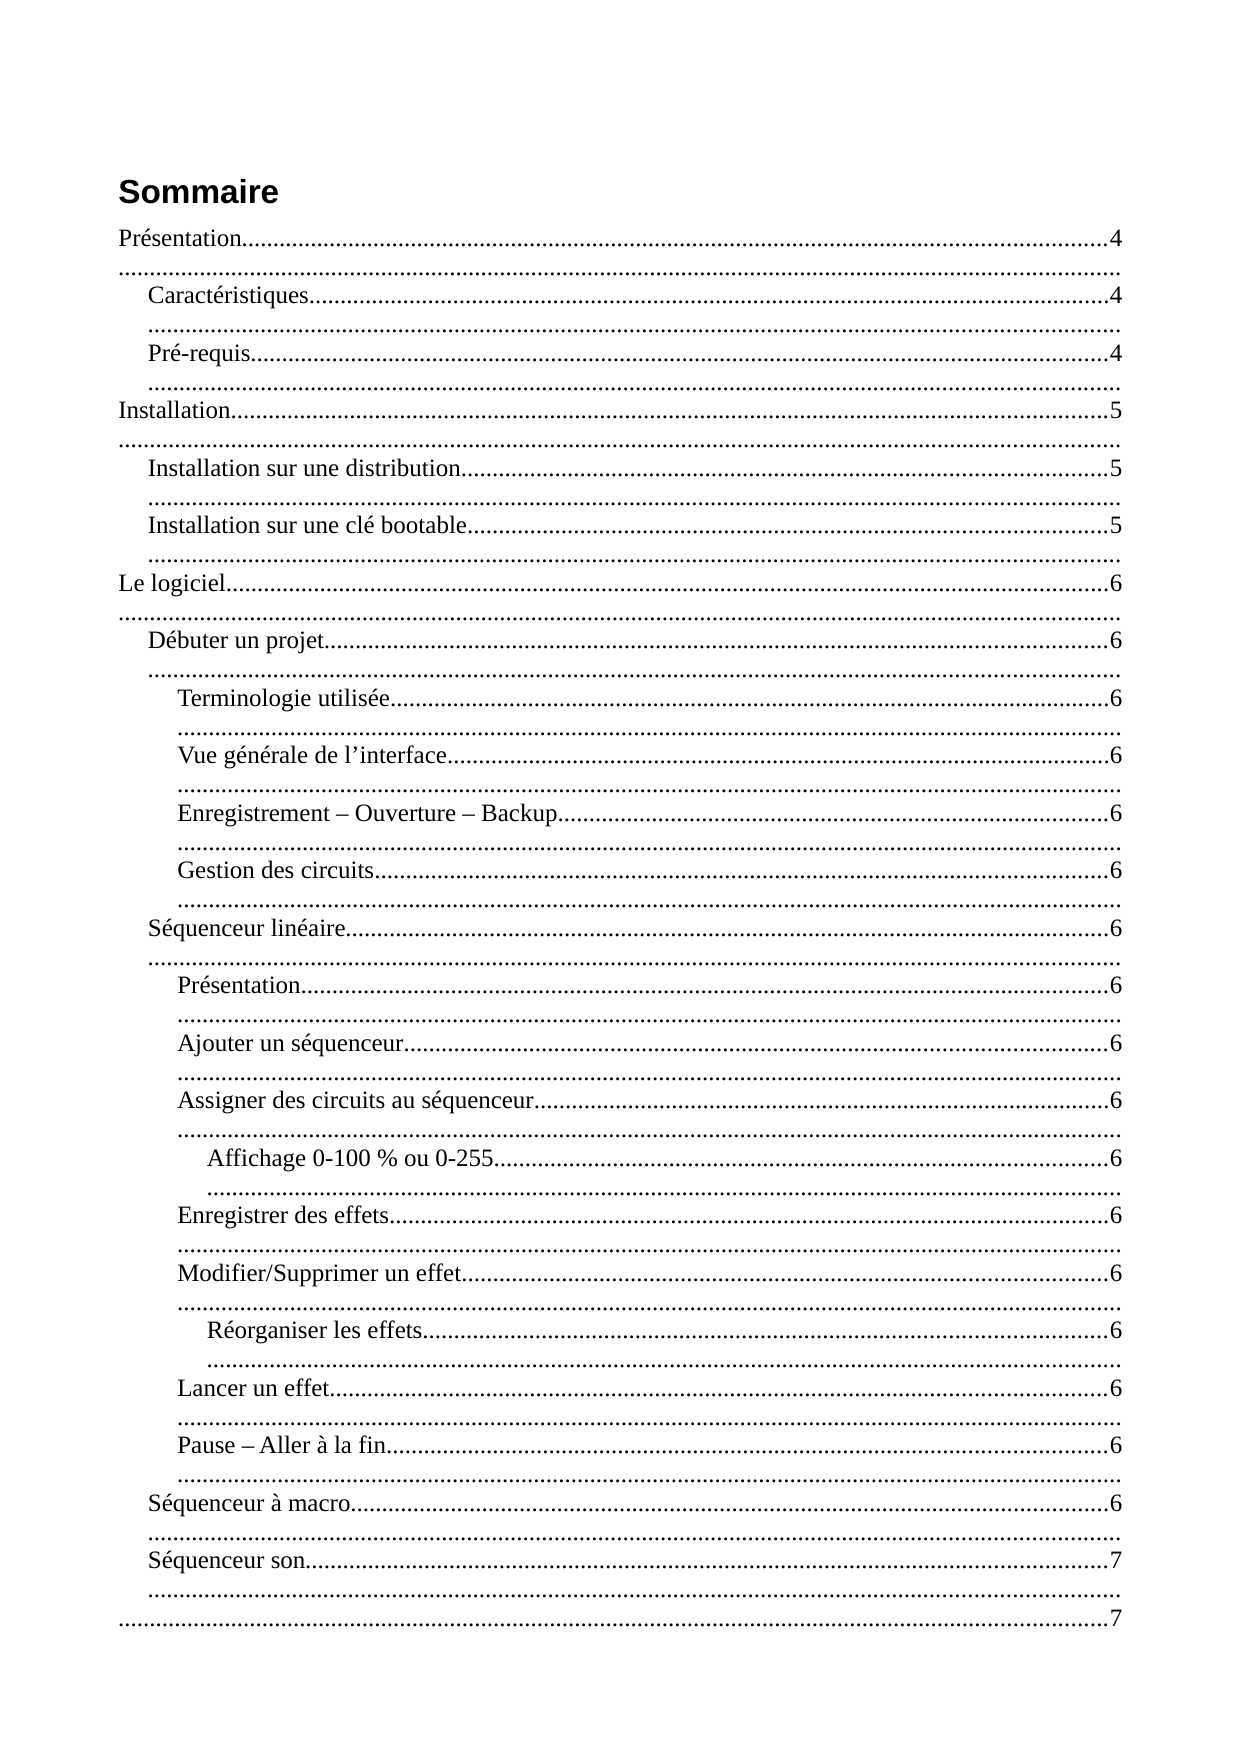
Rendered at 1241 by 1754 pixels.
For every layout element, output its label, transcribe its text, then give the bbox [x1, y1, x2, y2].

text Enregistrement – Ouverture – Backup 6 [177, 798, 1122, 855]
text Modifier/Supprimer un effet 6 [177, 1258, 1122, 1315]
text Enregistrer des effets 6 [177, 1200, 1122, 1258]
text Terminologie utilisée 6 [177, 683, 1122, 740]
text Débuter un projet 6 [148, 625, 1122, 683]
text Pré-requis 4 [148, 338, 1122, 395]
text Vue générale de l’interface 6 [177, 740, 1122, 798]
text Séquenceur son 7 [148, 1545, 1122, 1603]
text Installation sur une distribution 5 [148, 453, 1122, 510]
text 7 [118, 1603, 1122, 1632]
text Installation 5 [118, 395, 1122, 453]
text Pause – Aller à la fin 6 [177, 1430, 1122, 1488]
text Affichage 0-100 % ou 0-255 6 [207, 1143, 1122, 1200]
text Ajouter un séquenceur 6 [177, 1028, 1122, 1085]
text Réorganiser les effets 6 [207, 1315, 1122, 1373]
text Installation sur une clé bootable 5 [148, 510, 1122, 568]
text Séquenceur linéaire 6 [148, 913, 1122, 970]
text Séquenceur à macro 6 [148, 1488, 1122, 1545]
subtitle Sommaire [118, 172, 1122, 210]
text Lancer un effet 6 [177, 1373, 1122, 1430]
text Le logiciel 6 [118, 568, 1122, 625]
text Présentation 4 [118, 223, 1122, 280]
text Gestion des circuits 6 [177, 855, 1122, 913]
text Assigner des circuits au séquenceur 6 [177, 1085, 1122, 1143]
text Caractéristiques 4 [148, 280, 1122, 338]
text Présentation 6 [177, 970, 1122, 1028]
